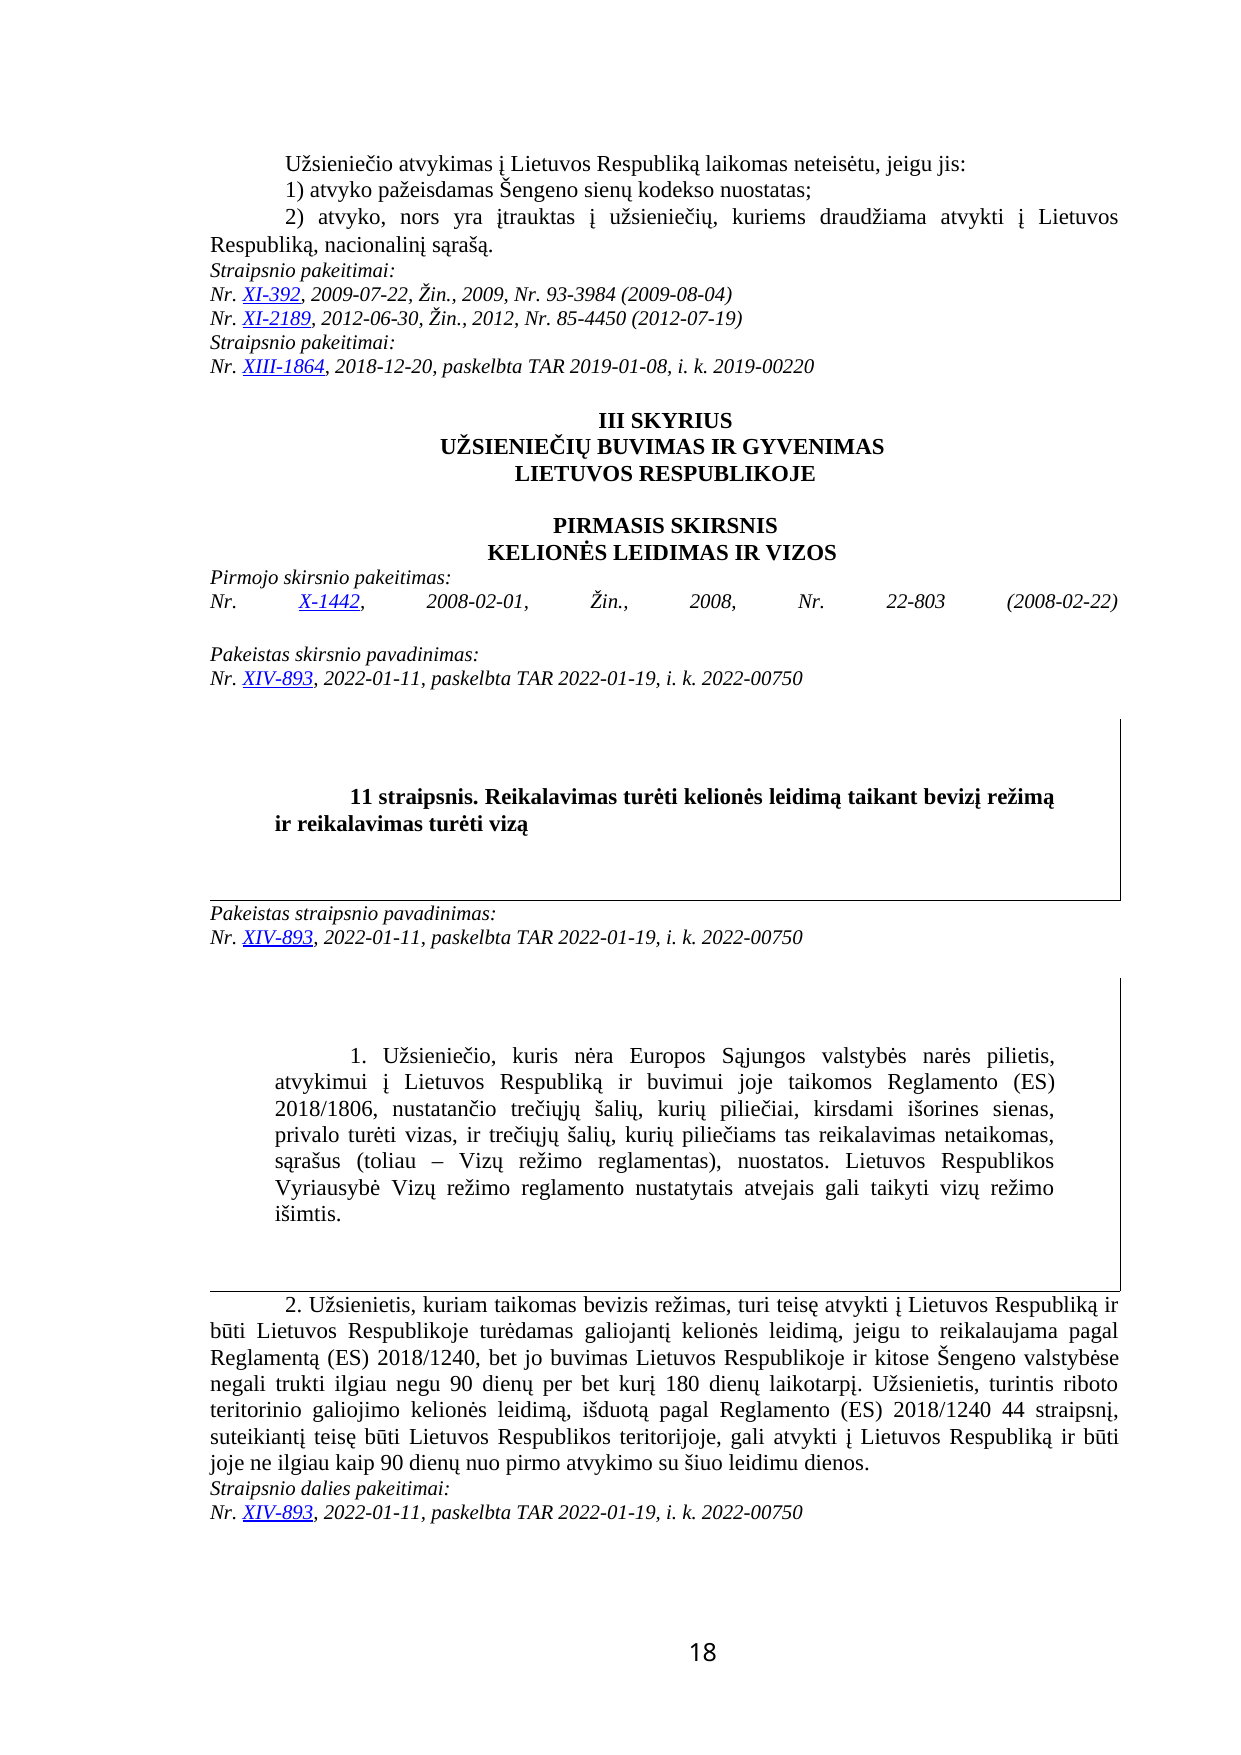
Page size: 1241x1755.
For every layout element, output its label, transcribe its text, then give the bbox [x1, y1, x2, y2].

text 2) atvyko, nors yra įtrauktas į užsieniečių, kuriems draudžiama atvykti į Lietuvos Respubliką, nacionalinį sąrašą. [210, 203, 1120, 258]
text KELIONĖS LEIDIMAS IR VIZOS [210, 539, 1120, 565]
text Nr. XIII-1864, 2018-12-20, paskelbta TAR 2019-01-08, i. k. 2019-00220 [210, 354, 1120, 378]
text Nr. XIV-893, 2022-01-11, paskelbta TAR 2022-01-19, i. k. 2022-00750 [210, 925, 1120, 949]
text LIETUVOS RESPUBLIKOJE [210, 459, 1120, 486]
text 1. Užsieniečio, kuris nėra Europos Sąjungos valstybės narės pilietis, atvykimui į Lietuvos Respubliką ir buvimui joje taikomos Reglamento (ES) 2018/1806, nustatančio trečiųjų šalių, kurių piliečiai, kirsdami išorines sienas, privalo turėti vizas, ir trečiųjų šalių, kurių piliečiams tas reikalavimas netaikomas, sąrašus (toliau – Vizų režimo reglamentas), nuostatos. Lietuvos Respublikos Vyriausybė Vizų režimo reglamento nustatytais atvejais gali taikyti vizų režimo išimtis. [210, 977, 1120, 1291]
text 2. Užsienietis, kuriam taikomas bevizis režimas, turi teisę atvykti į Lietuvos Respubliką ir būti Lietuvos Respublikoje turėdamas galiojantį kelionės leidimą, jeigu to reikalaujama pagal Reglamentą (ES) 2018/1240, bet jo buvimas Lietuvos Respublikoje ir kitose Šengeno valstybėse negali trukti ilgiau negu 90 dienų per bet kurį 180 dienų laikotarpį. Užsienietis, turintis riboto teritorinio galiojimo kelionės leidimą, išduotą pagal Reglamento (ES) 2018/1240 44 straipsnį, suteikiantį teisę būti Lietuvos Respublikos teritorijoje, gali atvykti į Lietuvos Respubliką ir būti joje ne ilgiau kaip 90 dienų nuo pirmo atvykimo su šiuo leidimu dienos. [210, 1291, 1120, 1476]
text Pakeistas skirsnio pavadinimas: [210, 642, 1120, 666]
text Nr. XI-2189, 2012-06-30, Žin., 2012, Nr. 85-4450 (2012-07-19) [210, 306, 1120, 330]
text Pakeistas straipsnio pavadinimas: [210, 901, 1120, 925]
text 1) atvyko pažeisdamas Šengeno sienų kodekso nuostatas; [210, 176, 1120, 203]
text Nr. XIV-893, 2022-01-11, paskelbta TAR 2022-01-19, i. k. 2022-00750 [210, 1500, 1120, 1524]
text Straipsnio pakeitimai: [210, 330, 1120, 354]
text PIRMASIS SKIRSNIS [210, 512, 1120, 539]
text III SKYRIUS [210, 407, 1120, 433]
text Straipsnio dalies pakeitimai: [210, 1476, 1120, 1500]
text Pirmojo skirsnio pakeitimas: [210, 565, 1120, 589]
text Užsieniečio atvykimas į Lietuvos Respubliką laikomas neteisėtu, jeigu jis: [210, 150, 1120, 176]
text Nr. X-1442, 2008-02-01, Žin., 2008, Nr. 22-803 (2008-02-22) [210, 589, 1120, 642]
text UŽSIENIEČIŲ BUVIMAS IR GYVENIMAS [210, 433, 1120, 459]
text Nr. XIV-893, 2022-01-11, paskelbta TAR 2022-01-19, i. k. 2022-00750 [210, 666, 1120, 690]
text 11 straipsnis. Reikalavimas turėti kelionės leidimą taikant bevizį režimą ir reikalavimas turėti vizą [210, 719, 1120, 900]
text Nr. XI-392, 2009-07-22, Žin., 2009, Nr. 93-3984 (2009-08-04) [210, 282, 1120, 306]
text Straipsnio pakeitimai: [210, 258, 1120, 282]
